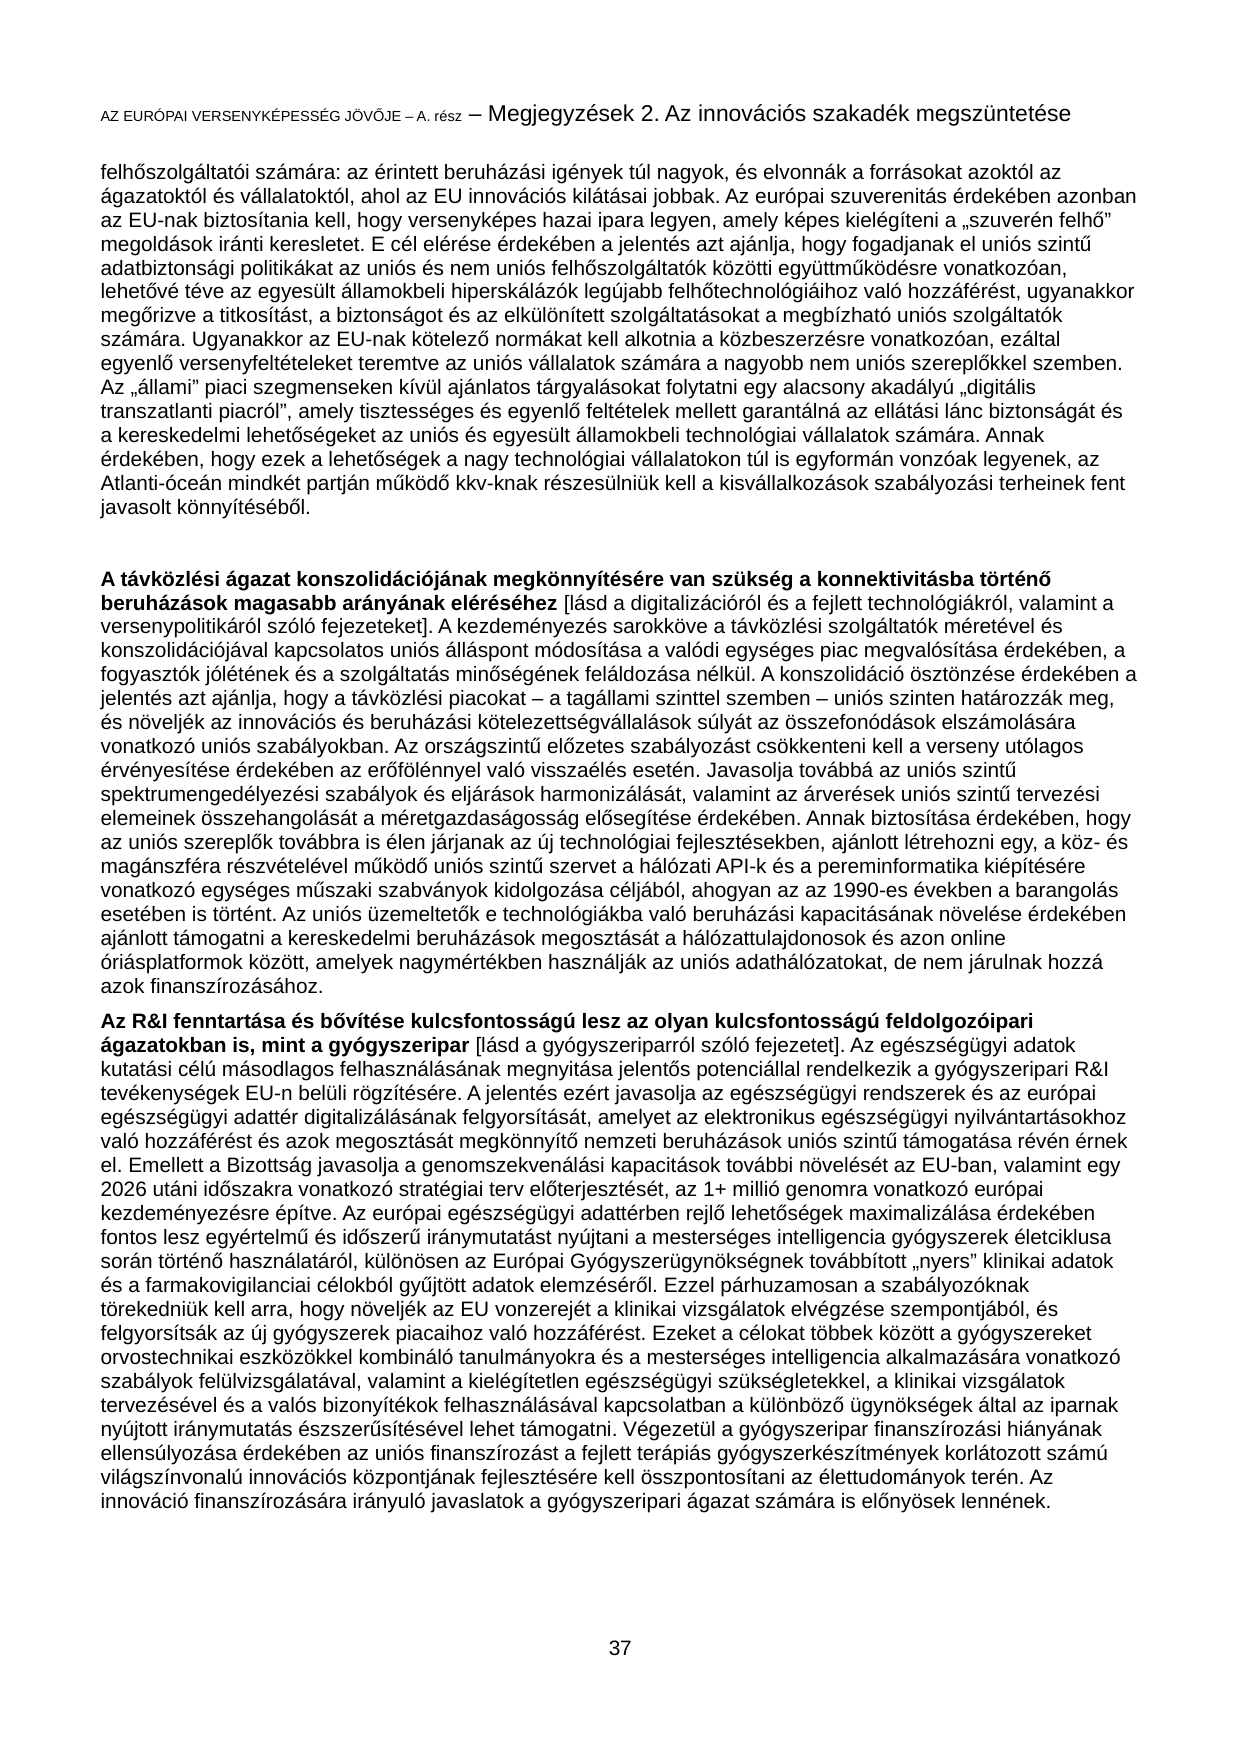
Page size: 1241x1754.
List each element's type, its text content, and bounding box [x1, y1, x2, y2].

text felhőszolgáltatói számára: az érintett beruházási igények túl nagyok, és elvonnák a forrásokat azoktól az ágazatoktól és vállalatoktól, ahol az EU innovációs kilátásai jobbak. Az európai szuverenitás érdekében azonban az EU-nak biztosítania kell, hogy versenyképes hazai ipara legyen, amely képes kielégíteni a „szuverén felhő” megoldások iránti keresletet. E cél elérése érdekében a jelentés azt ajánlja, hogy fogadjanak el uniós szintű adatbiztonsági politikákat az uniós és nem uniós felhőszolgáltatók közötti együttműködésre vonatkozóan, lehetővé téve az egyesült államokbeli hiperskálázók legújabb felhőtechnológiáihoz való hozzáférést, ugyanakkor megőrizve a titkosítást, a biztonságot és az elkülönített szolgáltatásokat a megbízható uniós szolgáltatók számára. Ugyanakkor az EU-nak kötelező normákat kell alkotnia a közbeszerzésre vonatkozóan, ezáltal egyenlő versenyfeltételeket teremtve az uniós vállalatok számára a nagyobb nem uniós szereplőkkel szemben. Az „állami” piaci szegmenseken kívül ajánlatos tárgyalásokat folytatni egy alacsony akadályú „digitális transzatlanti piacról”, amely tisztességes és egyenlő feltételek mellett garantálná az ellátási lánc biztonságát és a kereskedelmi lehetőségeket az uniós és egyesült államokbeli technológiai vállalatok számára. Annak érdekében, hogy ezek a lehetőségek a nagy technológiai vállalatokon túl is egyformán vonzóak legyenek, az Atlanti-óceán mindkét partján működő kkv-knak részesülniük kell a kisvállalkozások szabályozási terheinek fent javasolt könnyítéséből. [100, 159, 1140, 519]
text Az R&I fenntartása és bővítése kulcsfontosságú lesz az olyan kulcsfontosságú feldolgozóipari ágazatokban is, mint a gyógyszeripar [lásd a gyógyszeriparról szóló fejezetet]. Az egészségügyi adatok kutatási célú másodlagos felhasználásának megnyitása jelentős potenciállal rendelkezik a gyógyszeripari R&I tevékenységek EU-n belüli rögzítésére. A jelentés ezért javasolja az egészségügyi rendszerek és az európai egészségügyi adattér digitalizálásának felgyorsítását, amelyet az elektronikus egészségügyi nyilvántartásokhoz való hozzáférést és azok megosztását megkönnyítő nemzeti beruházások uniós szintű támogatása révén érnek el. Emellett a Bizottság javasolja a genomszekvenálási kapacitások további növelését az EU-ban, valamint egy 2026 utáni időszakra vonatkozó stratégiai terv előterjesztését, az 1+ millió genomra vonatkozó európai kezdeményezésre építve. Az európai egészségügyi adattérben rejlő lehetőségek maximalizálása érdekében fontos lesz egyértelmű és időszerű iránymutatást nyújtani a mesterséges intelligencia gyógyszerek életciklusa során történő használatáról, különösen az Európai Gyógyszerügynökségnek továbbított „nyers” klinikai adatok és a farmakovigilanciai célokból gyűjtött adatok elemzéséről. Ezzel párhuzamosan a szabályozóknak törekedniük kell arra, hogy növeljék az EU vonzerejét a klinikai vizsgálatok elvégzése szempontjából, és felgyorsítsák az új gyógyszerek piacaihoz való hozzáférést. Ezeket a célokat többek között a gyógyszereket orvostechnikai eszközökkel kombináló tanulmányokra és a mesterséges intelligencia alkalmazására vonatkozó szabályok felülvizsgálatával, valamint a kielégítetlen egészségügyi szükségletekkel, a klinikai vizsgálatok tervezésével és a valós bizonyítékok felhasználásával kapcsolatban a különböző ügynökségek által az iparnak nyújtott iránymutatás észszerűsítésével lehet támogatni. Végezetül a gyógyszeripar finanszírozási hiányának ellensúlyozása érdekében az uniós finanszírozást a fejlett terápiás gyógyszerkészítmények korlátozott számú világszínvonalú innovációs központjának fejlesztésére kell összpontosítani az élettudományok terén. Az innováció finanszírozására irányuló javaslatok a gyógyszeripari ágazat számára is előnyösek lennének. [100, 1009, 1140, 1512]
text A távközlési ágazat konszolidációjának megkönnyítésére van szükség a konnektivitásba történő beruházások magasabb arányának eléréséhez [lásd a digitalizációról és a fejlett technológiákról, valamint a versenypolitikáról szóló fejezeteket]. A kezdeményezés sarokköve a távközlési szolgáltatók méretével és konszolidációjával kapcsolatos uniós álláspont módosítása a valódi egységes piac megvalósítása érdekében, a fogyasztók jólétének és a szolgáltatás minőségének feláldozása nélkül. A konszolidáció ösztönzése érdekében a jelentés azt ajánlja, hogy a távközlési piacokat – a tagállami szinttel szemben – uniós szinten határozzák meg, és növeljék az innovációs és beruházási kötelezettségvállalások súlyát az összefonódások elszámolására vonatkozó uniós szabályokban. Az országszintű előzetes szabályozást csökkenteni kell a verseny utólagos érvényesítése érdekében az erőfölénnyel való visszaélés esetén. Javasolja továbbá az uniós szintű spektrumengedélyezési szabályok és eljárások harmonizálását, valamint az árverések uniós szintű tervezési elemeinek összehangolását a méretgazdaságosság elősegítése érdekében. Annak biztosítása érdekében, hogy az uniós szereplők továbbra is élen járjanak az új technológiai fejlesztésekben, ajánlott létrehozni egy, a köz- és magánszféra részvételével működő uniós szintű szervet a hálózati API-k és a pereminformatika kiépítésére vonatkozó egységes műszaki szabványok kidolgozása céljából, ahogyan az az 1990-es években a barangolás esetében is történt. Az uniós üzemeltetők e technológiákba való beruházási kapacitásának növelése érdekében ajánlott támogatni a kereskedelmi beruházások megosztását a hálózattulajdonosok és azon online óriásplatformok között, amelyek nagymértékben használják az uniós adathálózatokat, de nem járulnak hozzá azok finanszírozásához. [100, 566, 1140, 998]
